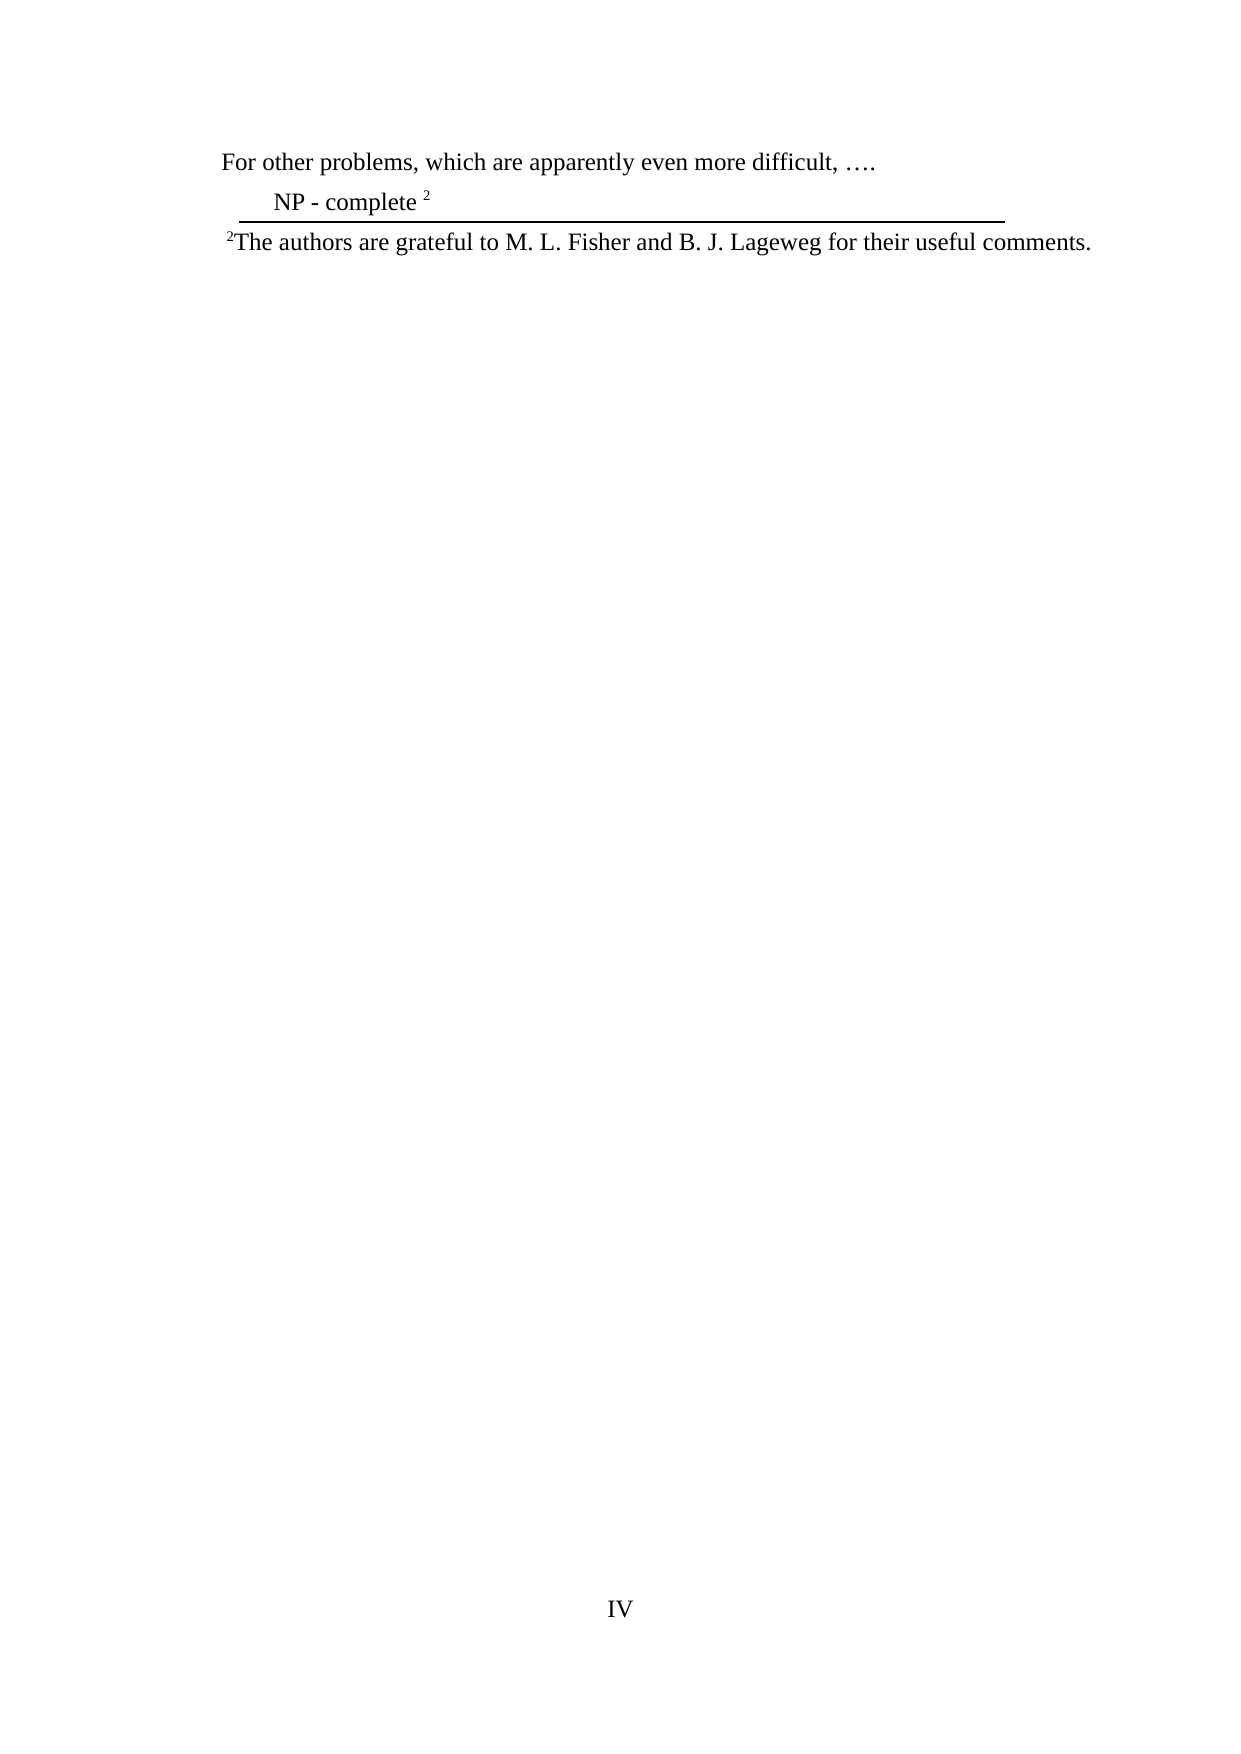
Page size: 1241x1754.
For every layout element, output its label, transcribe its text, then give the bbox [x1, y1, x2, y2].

text 2The authors are grateful to M. L. Fisher and B. J. Lageweg for their useful comments. [223, 228, 1092, 256]
text NP - complete 2 [148, 188, 1140, 216]
text For other problems, which are apparently even more difficult, …. [148, 148, 1140, 175]
